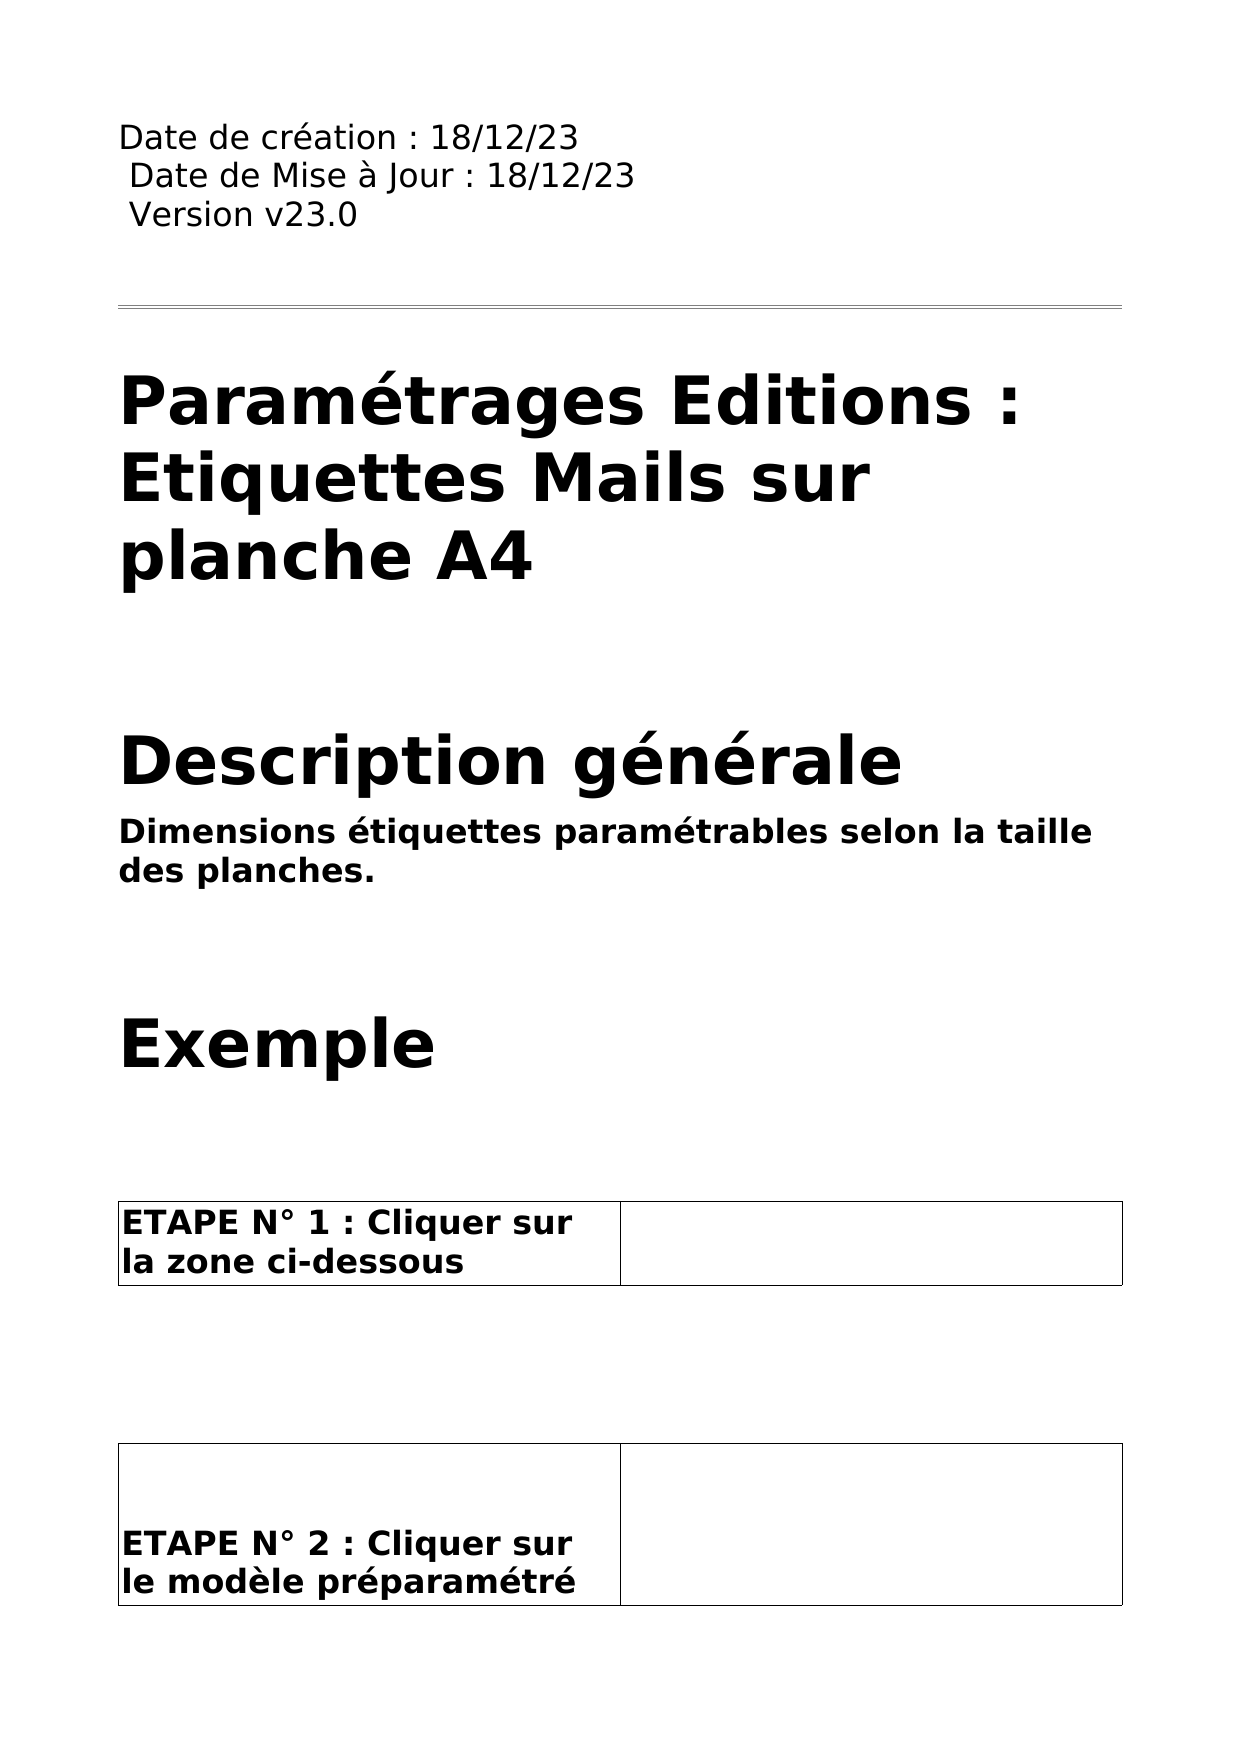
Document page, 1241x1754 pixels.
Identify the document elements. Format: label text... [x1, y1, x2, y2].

subtitle Description générale [118, 723, 1122, 800]
subtitle Paramétrages Editions : Etiquettes Mails sur planche A4 [118, 362, 1122, 595]
table_header [621, 1444, 1122, 1604]
table_header ETAPE N° 2 : Cliquer sur le modèle préparamétré [119, 1444, 620, 1604]
text Date de création : 18/12/23 Date de Mise à Jour : 18/12/23 Version v23.0 [118, 118, 1122, 273]
table_header [621, 1202, 1122, 1284]
table_header ETAPE N° 1 : Cliquer sur la zone ci-dessous [119, 1202, 620, 1284]
text Dimensions étiquettes paramétrables selon la taille des planches. [118, 813, 1122, 968]
subtitle Exemple [118, 1006, 1122, 1083]
